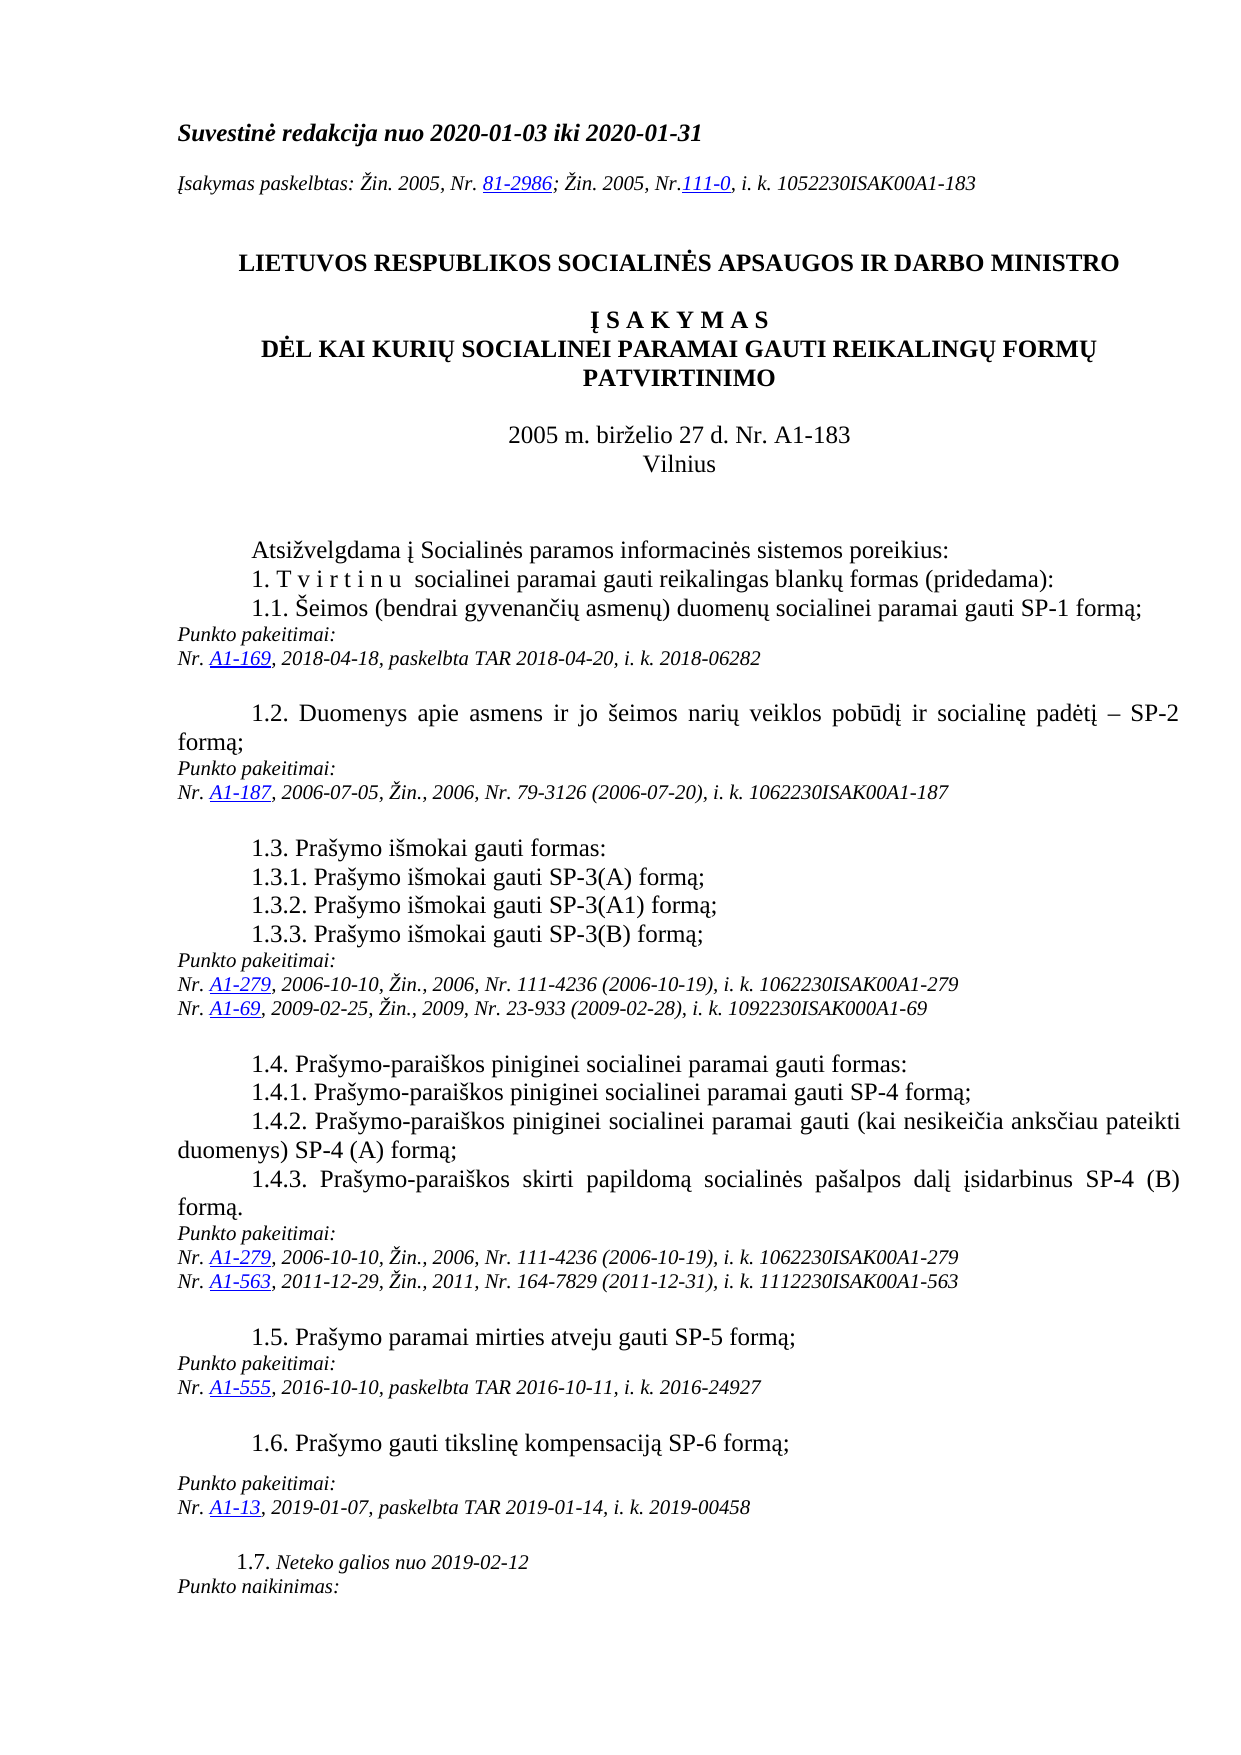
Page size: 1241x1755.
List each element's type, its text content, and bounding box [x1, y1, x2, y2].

text 1.4. Prašymo-paraiškos piniginei socialinei paramai gauti formas: [177, 1049, 1181, 1077]
text Punkto naikinimas: [177, 1574, 1181, 1598]
text Nr. A1-563, 2011-12-29, Žin., 2011, Nr. 164-7829 (2011-12-31), i. k. 1112230ISAK00A1-563 [177, 1269, 1181, 1293]
text Nr. A1-279, 2006-10-10, Žin., 2006, Nr. 111-4236 (2006-10-19), i. k. 1062230ISAK00A1-279 [177, 972, 1181, 996]
text Atsižvelgdama į Socialinės paramos informacinės sistemos poreikius: [177, 535, 1181, 564]
text Punkto pakeitimai: [177, 756, 1181, 780]
text LIETUVOS RESPUBLIKOS SOCIALINĖS APSAUGOS IR DARBO MINISTRO [177, 248, 1181, 277]
text 1.4.2. Prašymo-paraiškos piniginei socialinei paramai gauti (kai nesikeičia anksčiau pateikti duomenys) SP-4 (A) formą; [177, 1106, 1181, 1164]
text 2005 m. birželio 27 d. Nr. A1-183 [177, 420, 1181, 449]
text Nr. A1-69, 2009-02-25, Žin., 2009, Nr. 23-933 (2009-02-28), i. k. 1092230ISAK000A1-69 [177, 996, 1181, 1020]
text Nr. A1-187, 2006-07-05, Žin., 2006, Nr. 79-3126 (2006-07-20), i. k. 1062230ISAK00A1-187 [177, 780, 1181, 804]
text Punkto pakeitimai: [177, 622, 1181, 646]
text Punkto pakeitimai: [177, 1351, 1181, 1375]
text Punkto pakeitimai: [177, 1471, 1181, 1495]
text 1. Tvirtinu socialinei paramai gauti reikalingas blankų formas (pridedama): [177, 564, 1181, 593]
text Įsakymas paskelbtas: Žin. 2005, Nr. 81-2986; Žin. 2005, Nr.111-0, i. k. 1052230ISAK00A1-183 [177, 171, 1181, 195]
text Nr. A1-279, 2006-10-10, Žin., 2006, Nr. 111-4236 (2006-10-19), i. k. 1062230ISAK00A1-279 [177, 1245, 1181, 1269]
text 1.6. Prašymo gauti tikslinę kompensaciją SP-6 formą; [177, 1428, 1181, 1457]
text 1.5. Prašymo paramai mirties atveju gauti SP-5 formą; [177, 1322, 1181, 1351]
text Nr. A1-169, 2018-04-18, paskelbta TAR 2018-04-20, i. k. 2018-06282 [177, 646, 1181, 670]
text DĖL KAI KURIŲ SOCIALINEI PARAMAI GAUTI REIKALINGŲ FORMŲ PATVIRTINIMO [177, 334, 1181, 392]
text Vilnius [177, 449, 1181, 478]
text 1.3.3. Prašymo išmokai gauti SP-3(B) formą; [177, 919, 1181, 948]
text Nr. A1-13, 2019-01-07, paskelbta TAR 2019-01-14, i. k. 2019-00458 [177, 1495, 1181, 1519]
text 1.1. Šeimos (bendrai gyvenančių asmenų) duomenų socialinei paramai gauti SP-1 formą; [177, 593, 1181, 622]
text 1.2. Duomenys apie asmens ir jo šeimos narių veiklos pobūdį ir socialinę padėtį – SP-2 formą; [177, 698, 1181, 756]
text 1.4.1. Prašymo-paraiškos piniginei socialinei paramai gauti SP-4 formą; [177, 1077, 1181, 1106]
text 1.3.1. Prašymo išmokai gauti SP-3(A) formą; [177, 862, 1181, 890]
text 1.3. Prašymo išmokai gauti formas: [177, 833, 1181, 862]
text Nr. A1-555, 2016-10-10, paskelbta TAR 2016-10-11, i. k. 2016-24927 [177, 1375, 1181, 1399]
text 1.3.2. Prašymo išmokai gauti SP-3(A1) formą; [177, 890, 1181, 919]
text Į S A K Y M A S [177, 305, 1181, 334]
text 1.7. Neteko galios nuo 2019-02-12 [177, 1548, 1181, 1574]
text 1.4.3. Prašymo-paraiškos skirti papildomą socialinės pašalpos dalį įsidarbinus SP-4 (B) formą. [177, 1164, 1181, 1221]
text Punkto pakeitimai: [177, 948, 1181, 972]
text Punkto pakeitimai: [177, 1221, 1181, 1245]
text Suvestinė redakcija nuo 2020-01-03 iki 2020-01-31 [177, 118, 1181, 147]
